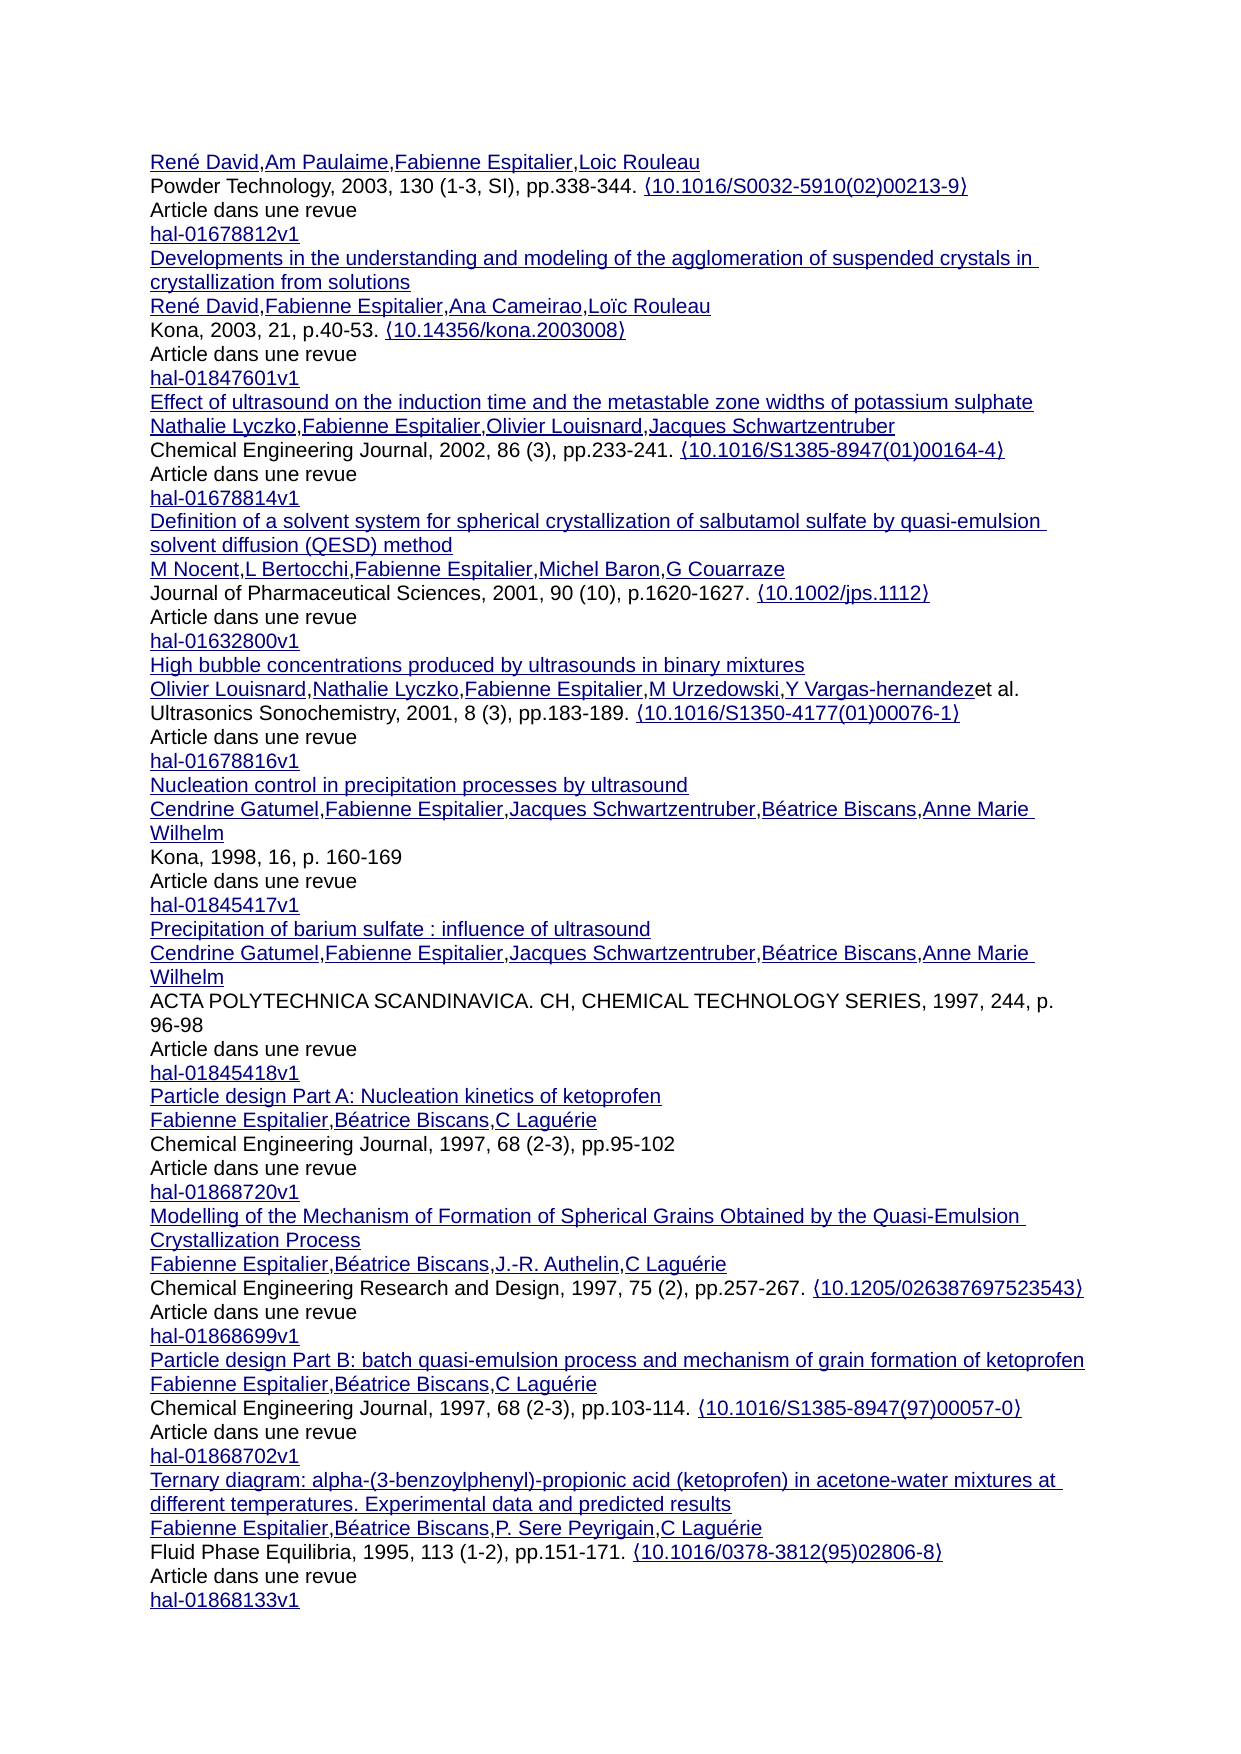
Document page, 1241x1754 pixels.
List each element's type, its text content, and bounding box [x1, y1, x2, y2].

table_cell High bubble concentrations produced by ultrasounds in binary mixtures Olivier Louisnard,Nathalie Lyczko,Fabienne Espitalier,M Urzedowski,Y Vargas‐hernandezet al. Ultrasonics Sonochemistry, 2001, 8 (3), pp.183-189. ⟨10.1016/S1350-4177(01)00076-1⟩ Article dans une revue hal-01678816v1 [150, 653, 1090, 773]
table_cell Nucleation control in precipitation processes by ultrasound Cendrine Gatumel,Fabienne Espitalier,Jacques Schwartzentruber,Béatrice Biscans,Anne Marie Wilhelm Kona, 1998, 16, p. 160-169 Article dans une revue hal-01845417v1 [150, 773, 1090, 917]
table_cell Ternary diagram: alpha-(3-benzoylphenyl)-propionic acid (ketoprofen) in acetone-water mixtures at different temperatures. Experimental data and predicted results Fabienne Espitalier,Béatrice Biscans,P. Sere Peyrigain,C Laguérie Fluid Phase Equilibria, 1995, 113 (1-2), pp.151-171. ⟨10.1016/0378-3812(95)02806-8⟩ Article dans une revue hal-01868133v1 [150, 1468, 1090, 1611]
table_cell Modelling of the Mechanism of Formation of Spherical Grains Obtained by the Quasi-Emulsion Crystallization Process Fabienne Espitalier,Béatrice Biscans,J.-R. Authelin,C Laguérie Chemical Engineering Research and Design, 1997, 75 (2), pp.257-267. ⟨10.1205/026387697523543⟩ Article dans une revue hal-01868699v1 [150, 1204, 1090, 1348]
table_cell Developments in the understanding and modeling of the agglomeration of suspended crystals in crystallization from solutions René David,Fabienne Espitalier,Ana Cameirao,Loïc Rouleau Kona, 2003, 21, p.40-53. ⟨10.14356/kona.2003008⟩ Article dans une revue hal-01847601v1 [150, 246, 1090, 389]
table_cell Precipitation of barium sulfate : influence of ultrasound Cendrine Gatumel,Fabienne Espitalier,Jacques Schwartzentruber,Béatrice Biscans,Anne Marie Wilhelm ACTA POLYTECHNICA SCANDINAVICA. CH, CHEMICAL TECHNOLOGY SERIES, 1997, 244, p. 96-98 Article dans une revue hal-01845418v1 [150, 917, 1090, 1084]
table_cell René David,Am Paulaime,Fabienne Espitalier,Loic Rouleau Powder Technology, 2003, 130 (1-3, SI), pp.338-344. ⟨10.1016/S0032-5910(02)00213-9⟩ Article dans une revue hal-01678812v1 [150, 150, 1090, 246]
table_cell Particle design Part A: Nucleation kinetics of ketoprofen Fabienne Espitalier,Béatrice Biscans,C Laguérie Chemical Engineering Journal, 1997, 68 (2-3), pp.95-102 Article dans une revue hal-01868720v1 [150, 1084, 1090, 1204]
table_cell Particle design Part B: batch quasi-emulsion process and mechanism of grain formation of ketoprofen Fabienne Espitalier,Béatrice Biscans,C Laguérie Chemical Engineering Journal, 1997, 68 (2-3), pp.103-114. ⟨10.1016/S1385-8947(97)00057-0⟩ Article dans une revue hal-01868702v1 [150, 1348, 1090, 1468]
table_cell Definition of a solvent system for spherical crystallization of salbutamol sulfate by quasi-emulsion solvent diffusion (QESD) method M Nocent,L Bertocchi,Fabienne Espitalier,Michel Baron,G Couarraze Journal of Pharmaceutical Sciences, 2001, 90 (10), p.1620-1627. ⟨10.1002/jps.1112⟩ Article dans une revue hal-01632800v1 [150, 509, 1090, 653]
table_cell Effect of ultrasound on the induction time and the metastable zone widths of potassium sulphate Nathalie Lyczko,Fabienne Espitalier,Olivier Louisnard,Jacques Schwartzentruber Chemical Engineering Journal, 2002, 86 (3), pp.233-241. ⟨10.1016/S1385-8947(01)00164-4⟩ Article dans une revue hal-01678814v1 [150, 390, 1090, 509]
